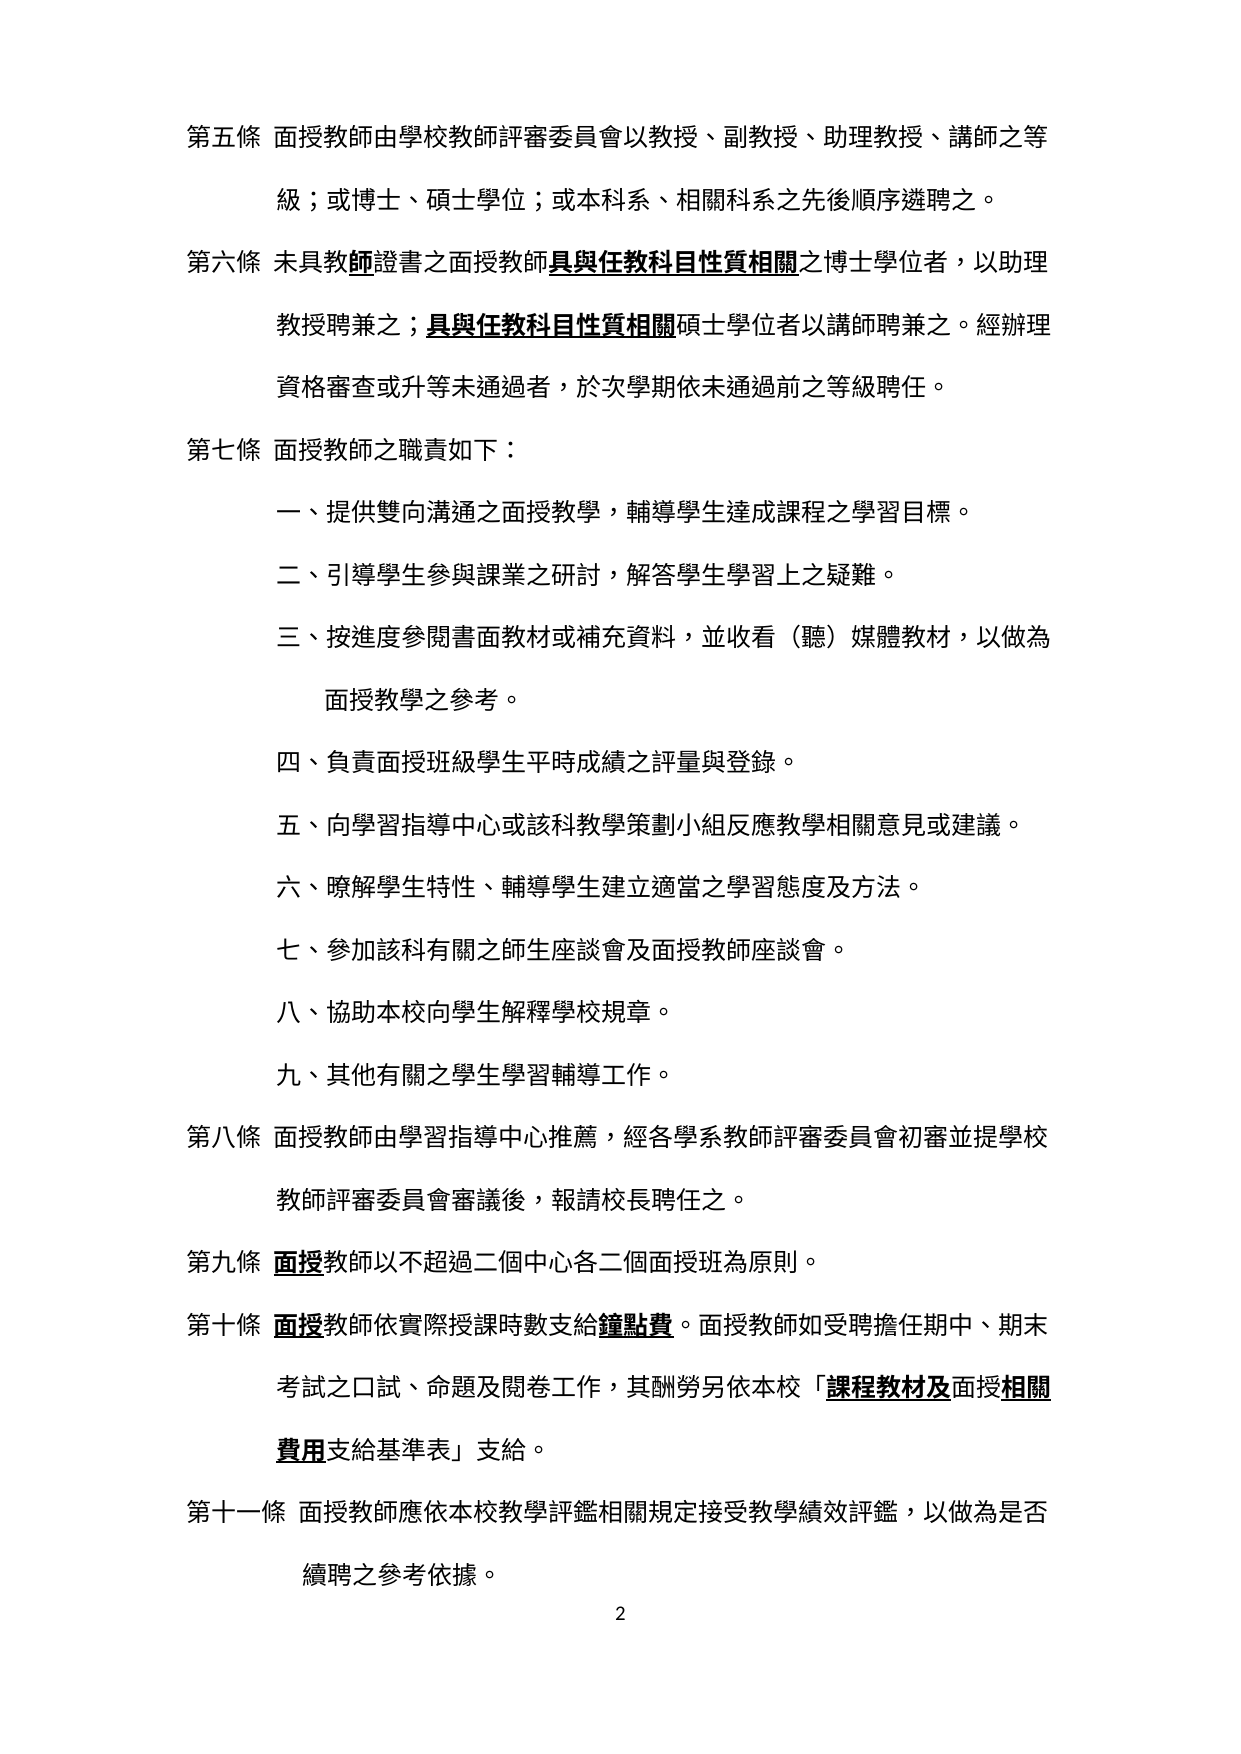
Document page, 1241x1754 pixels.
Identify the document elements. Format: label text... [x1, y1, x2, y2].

text 三、按進度參閱書面教材或補充資料，並收看（聽）媒體教材，以做為面授教學之參考。 [276, 594, 1053, 719]
text 第十條 面授教師依實際授課時數支給鐘點費。面授教師如受聘擔任期中、期末考試之口試、命題及閱卷工作，其酬勞另依本校「課程教材及面授相關費用支給基準表」支給。 [186, 1282, 1053, 1469]
text 九、其他有關之學生學習輔導工作。 [276, 1032, 1053, 1094]
text 四、負責面授班級學生平時成績之評量與登錄。 [276, 719, 1053, 782]
text 第九條 面授教師以不超過二個中心各二個面授班為原則。 [186, 1219, 1053, 1282]
text 七、參加該科有關之師生座談會及面授教師座談會。 [276, 907, 1053, 969]
text 二、引導學生參與課業之研討，解答學生學習上之疑難。 [276, 532, 1053, 594]
text 八、協助本校向學生解釋學校規章。 [276, 969, 1053, 1032]
text 五、向學習指導中心或該科教學策劃小組反應教學相關意見或建議。 [276, 782, 1053, 844]
text 第七條 面授教師之職責如下： [186, 407, 1053, 469]
text 第五條 面授教師由學校教師評審委員會以教授、副教授、助理教授、講師之等級；或博士、碩士學位；或本科系、相關科系之先後順序遴聘之。 [186, 94, 1053, 219]
text 第六條 未具教師證書之面授教師具與任教科目性質相關之博士學位者，以助理教授聘兼之；具與任教科目性質相關碩士學位者以講師聘兼之。經辦理資格審查或升等未通過者，於次學期依未通過前之等級聘任。 [186, 219, 1053, 407]
text 六、暸解學生特性、輔導學生建立適當之學習態度及方法。 [276, 844, 1053, 907]
text 一、提供雙向溝通之面授教學，輔導學生達成課程之學習目標。 [276, 469, 1053, 532]
text 第八條 面授教師由學習指導中心推薦，經各學系教師評審委員會初審並提學校教師評審委員會審議後，報請校長聘任之。 [186, 1094, 1053, 1219]
text 第十一條 面授教師應依本校教學評鑑相關規定接受教學績效評鑑，以做為是否續聘之參考依據。 [186, 1469, 1053, 1594]
